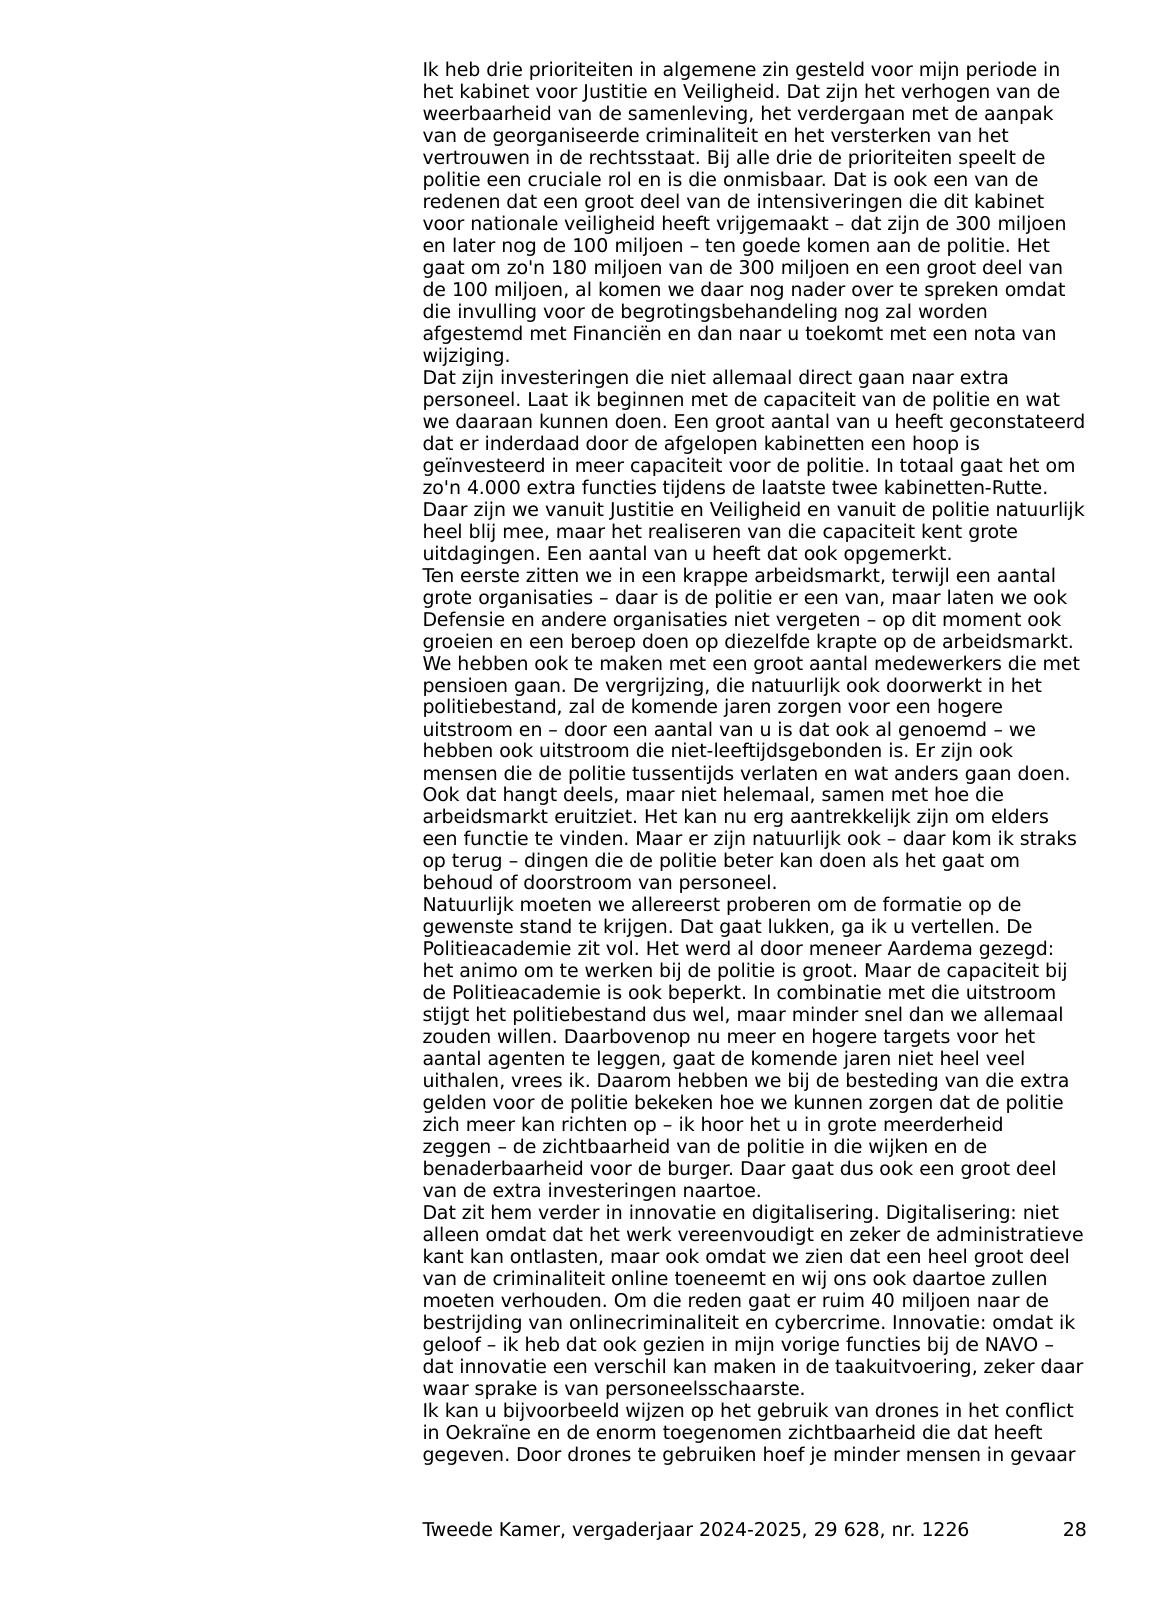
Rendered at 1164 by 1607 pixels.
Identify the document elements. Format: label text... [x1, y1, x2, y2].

text Ten eerste zitten we in een krappe arbeidsmarkt, terwijl een aantal grote organisaties – daar is de politie er een van, maar laten we ook Defensie en andere organisaties niet vergeten – op dit moment ook groeien en een beroep doen op diezelfde krapte op de arbeidsmarkt. We hebben ook te maken met een groot aantal medewerkers die met pensioen gaan. De vergrijzing, die natuurlijk ook doorwerkt in het politiebestand, zal de komende jaren zorgen voor een hogere uitstroom en – door een aantal van u is dat ook al genoemd – we hebben ook uitstroom die niet-leeftijdsgebonden is. Er zijn ook mensen die de politie tussentijds verlaten en wat anders gaan doen. Ook dat hangt deels, maar niet helemaal, samen met hoe die arbeidsmarkt eruitziet. Het kan nu erg aantrekkelijk zijn om elders een functie te vinden. Maar er zijn natuurlijk ook – daar kom ik straks op terug – dingen die de politie beter kan doen als het gaat om behoud of doorstroom van personeel. [422, 564, 1087, 894]
text Natuurlijk moeten we allereerst proberen om de formatie op de gewenste stand te krijgen. Dat gaat lukken, ga ik u vertellen. De Politieacademie zit vol. Het werd al door meneer Aardema gezegd: het animo om te werken bij de politie is groot. Maar de capaciteit bij de Politieacademie is ook beperkt. In combinatie met die uitstroom stijgt het politiebestand dus wel, maar minder snel dan we allemaal zouden willen. Daarbovenop nu meer en hogere targets voor het aantal agenten te leggen, gaat de komende jaren niet heel veel uithalen, vrees ik. Daarom hebben we bij de besteding van die extra gelden voor de politie bekeken hoe we kunnen zorgen dat de politie zich meer kan richten op – ik hoor het u in grote meerderheid zeggen – de zichtbaarheid van de politie in die wijken en de benaderbaarheid voor de burger. Daar gaat dus ook een groot deel van de extra investeringen naartoe. [422, 894, 1087, 1202]
text Dat zijn investeringen die niet allemaal direct gaan naar extra personeel. Laat ik beginnen met de capaciteit van de politie en wat we daaraan kunnen doen. Een groot aantal van u heeft geconstateerd dat er inderdaad door de afgelopen kabinetten een hoop is geïnvesteerd in meer capaciteit voor de politie. In totaal gaat het om zo'n 4.000 extra functies tijdens de laatste twee kabinetten-Rutte. Daar zijn we vanuit Justitie en Veiligheid en vanuit de politie natuurlijk heel blij mee, maar het realiseren van die capaciteit kent grote uitdagingen. Een aantal van u heeft dat ook opgemerkt. [422, 367, 1087, 564]
text Ik heb drie prioriteiten in algemene zin gesteld voor mijn periode in het kabinet voor Justitie en Veiligheid. Dat zijn het verhogen van de weerbaarheid van de samenleving, het verdergaan met de aanpak van de georganiseerde criminaliteit en het versterken van het vertrouwen in de rechtsstaat. Bij alle drie de prioriteiten speelt de politie een cruciale rol en is die onmisbaar. Dat is ook een van de redenen dat een groot deel van de intensiveringen die dit kabinet voor nationale veiligheid heeft vrijgemaakt – dat zijn de 300 miljoen en later nog de 100 miljoen – ten goede komen aan de politie. Het gaat om zo'n 180 miljoen van de 300 miljoen en een groot deel van de 100 miljoen, al komen we daar nog nader over te spreken omdat die invulling voor de begrotingsbehandeling nog zal worden afgestemd met Financiën en dan naar u toekomt met een nota van wijziging. [422, 59, 1087, 367]
text Dat zit hem verder in innovatie en digitalisering. Digitalisering: niet alleen omdat dat het werk vereenvoudigt en zeker de administratieve kant kan ontlasten, maar ook omdat we zien dat een heel groot deel van de criminaliteit online toeneemt en wij ons ook daartoe zullen moeten verhouden. Om die reden gaat er ruim 40 miljoen naar de bestrijding van onlinecriminaliteit en cybercrime. Innovatie: omdat ik geloof – ik heb dat ook gezien in mijn vorige functies bij de NAVO – dat innovatie een verschil kan maken in de taakuitvoering, zeker daar waar sprake is van personeelsschaarste. [422, 1202, 1087, 1400]
text Ik kan u bijvoorbeeld wijzen op het gebruik van drones in het conflict in Oekraïne en de enorm toegenomen zichtbaarheid die dat heeft gegeven. Door drones te gebruiken hoef je minder mensen in gevaar [422, 1400, 1087, 1466]
